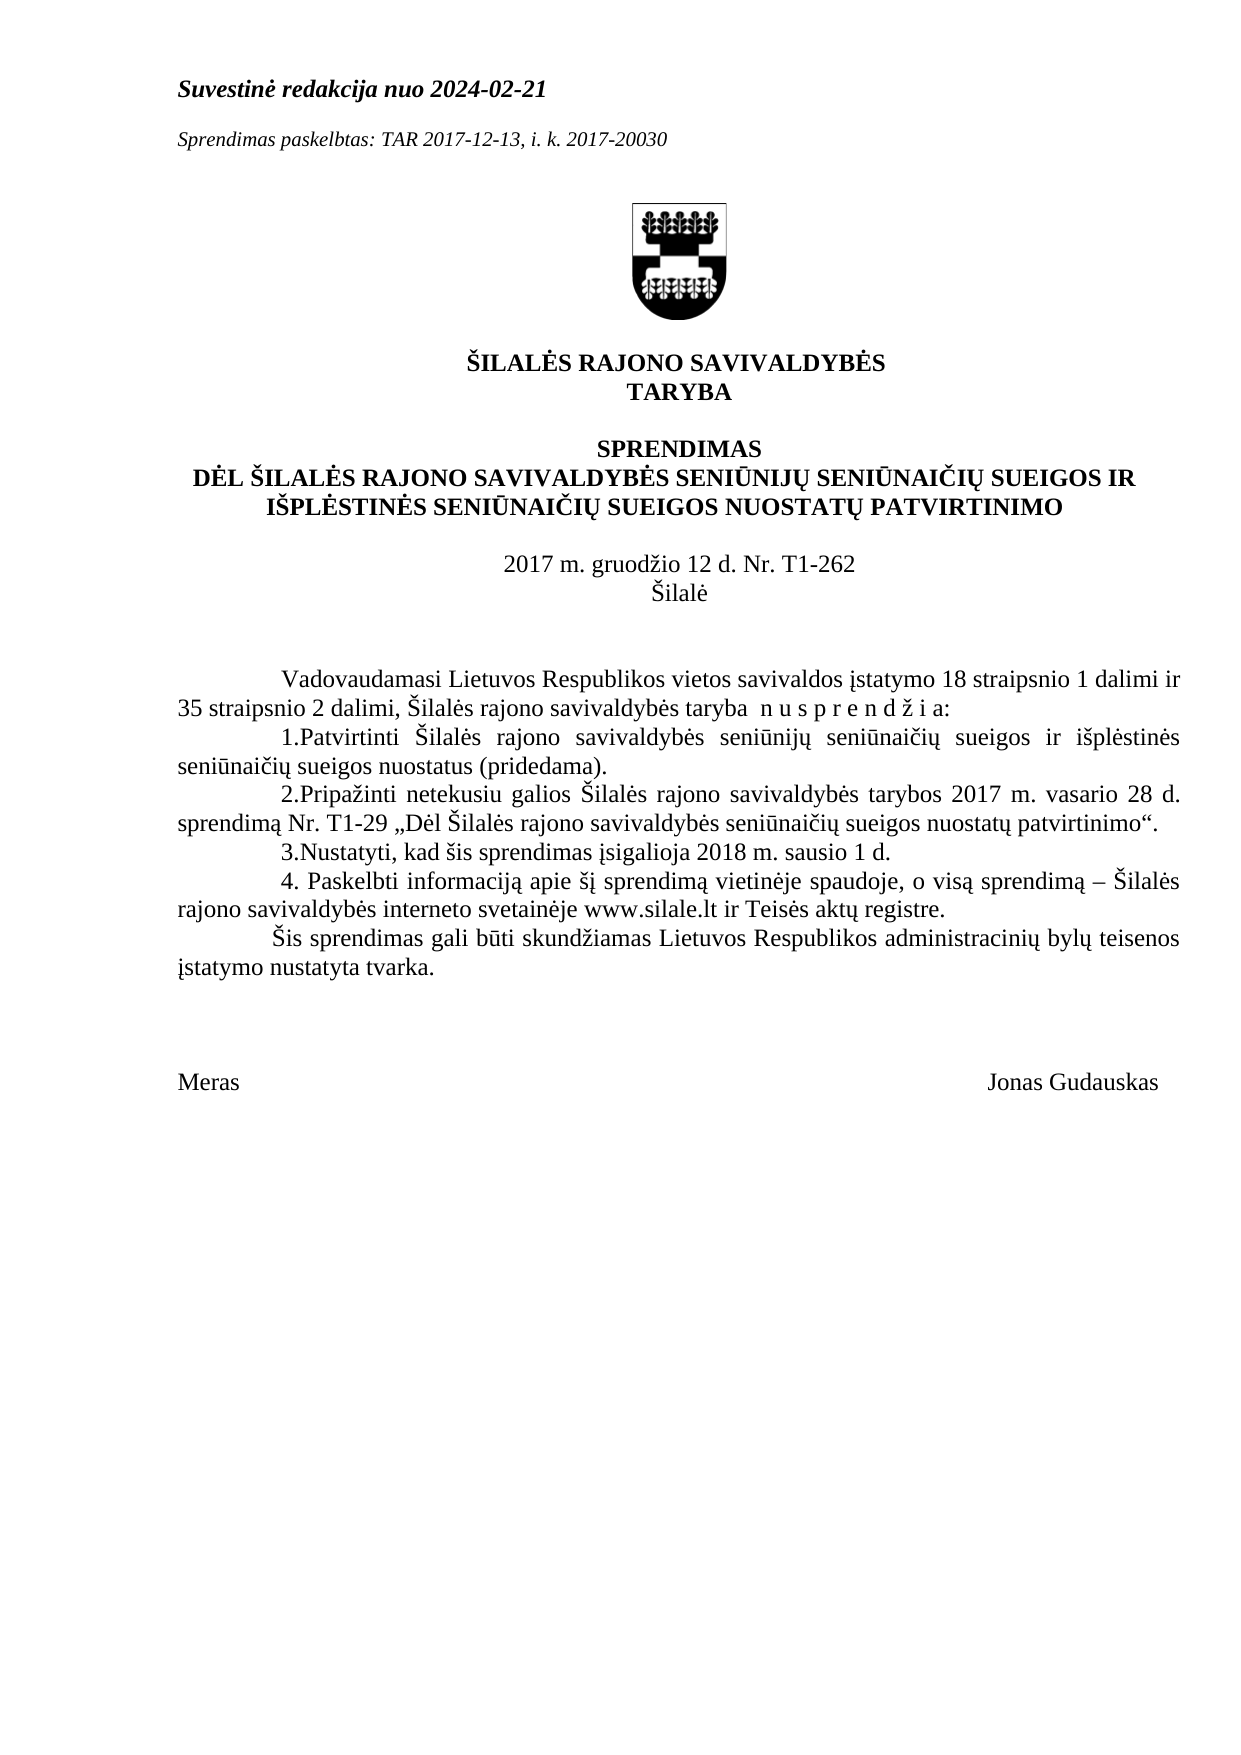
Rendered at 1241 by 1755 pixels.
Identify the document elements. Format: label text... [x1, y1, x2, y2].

text 4. Paskelbti informaciją apie šį sprendimą vietinėje spaudoje, o visą sprendimą – Šilalės rajono savivaldybės interneto svetainėje www.silale.lt ir Teisės aktų registre. [177, 866, 1181, 923]
text Šilalė [177, 578, 1181, 607]
text 2017 m. gruodžio 12 d. Nr. T1-262 [177, 549, 1181, 578]
text 1. Patvirtinti Šilalės rajono savivaldybės seniūnijų seniūnaičių sueigos ir išplėstinės seniūnaičių sueigos nuostatus (pridedama). [177, 722, 1181, 779]
text Sprendimas paskelbtas: TAR 2017-12-13, i. k. 2017-20030 [177, 127, 1181, 151]
text taryba [177, 377, 1181, 406]
text 3. Nustatyti, kad šis sprendimas įsigalioja 2018 m. sausio 1 d. [177, 837, 1181, 866]
text dėl ŠILALĖS RAJONO SAVIVALDYBĖS SENIŪNIJŲ SENIŪNAIČIŲ SUEIGOS IR IŠPLĖSTINĖS SENIŪNAIČIŲ SUEIGOS NUOSTATŲ PATVIRTINIMO [177, 463, 1152, 521]
text sprendimas [177, 434, 1181, 463]
text Meras Jonas Gudauskas [177, 1067, 1181, 1096]
text Šilalės rajono savivaldybės [177, 348, 1181, 377]
text Šis sprendimas gali būti skundžiamas Lietuvos Respublikos administracinių bylų teisenos įstatymo nustatyta tvarka. [177, 923, 1181, 981]
text Vadovaudamasi Lietuvos Respublikos vietos savivaldos įstatymo 18 straipsnio 1 dalimi ir 35 straipsnio 2 dalimi, Šilalės rajono savivaldybės taryba n u s p r e n d ž i a: [177, 664, 1181, 722]
text 2. Pripažinti netekusiu galios Šilalės rajono savivaldybės tarybos 2017 m. vasario 28 d. sprendimą Nr. T1-29 „Dėl Šilalės rajono savivaldybės seniūnaičių sueigos nuostatų patvirtinimo“. [177, 779, 1181, 837]
text Suvestinė redakcija nuo 2024-02-21 [177, 74, 1181, 103]
